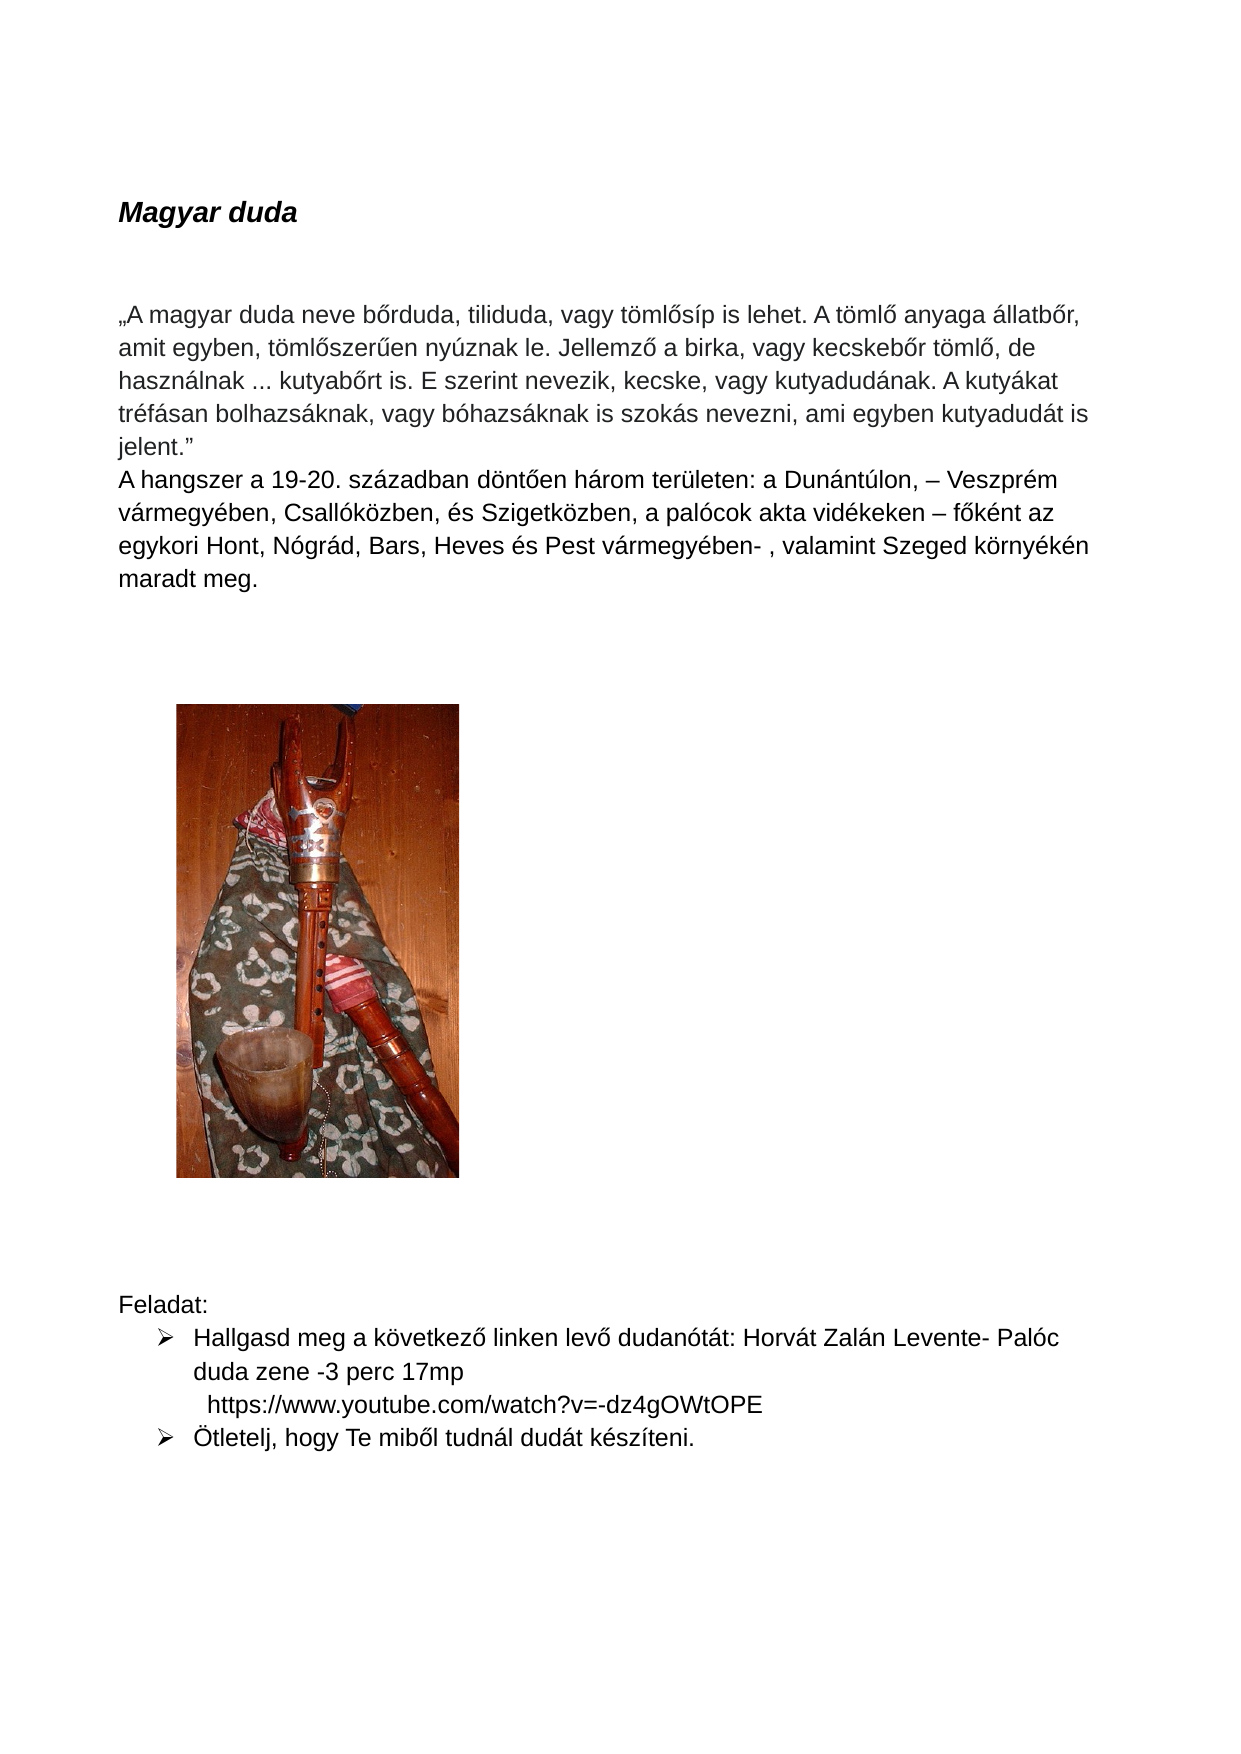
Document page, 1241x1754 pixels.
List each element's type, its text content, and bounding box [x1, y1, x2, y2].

text „A magyar duda neve bőrduda, tiliduda, vagy tömlősíp is lehet. A tömlő anyaga állatbőr, amit egyben, tömlőszerűen nyúznak le. Jellemző a birka, vagy kecskebőr tömlő, de használnak ... kutyabőrt is. E szerint nevezik, kecske, vagy kutyadudának. A kutyákat tréfásan bolhazsáknak, vagy bóhazsáknak is szokás nevezni, ami egyben kutyadudát is jelent.” [118, 300, 1122, 461]
list Ötletelj, hogy Te miből tudnál dudát készíteni. [156, 1423, 1122, 1451]
list Hallgasd meg a következő linken levő dudanótát: Horvát Zalán Levente- Palóc duda zene -3 perc 17mp [156, 1323, 1122, 1385]
text Feladat: [118, 1290, 1122, 1319]
text Magyar duda [118, 195, 1122, 229]
list https://www.youtube.com/watch?v=-dz4gOWtOPE [156, 1389, 1122, 1418]
picture [176, 704, 460, 1178]
text A hangszer a 19-20. században döntően három területen: a Dunántúlon, – Veszprém vármegyében, Csallóközben, és Szigetközben, a palócok akta vidékeken – főként az egykori Hont, Nógrád, Bars, Heves és Pest vármegyében- , valamint Szeged környékén maradt meg. [118, 465, 1122, 593]
